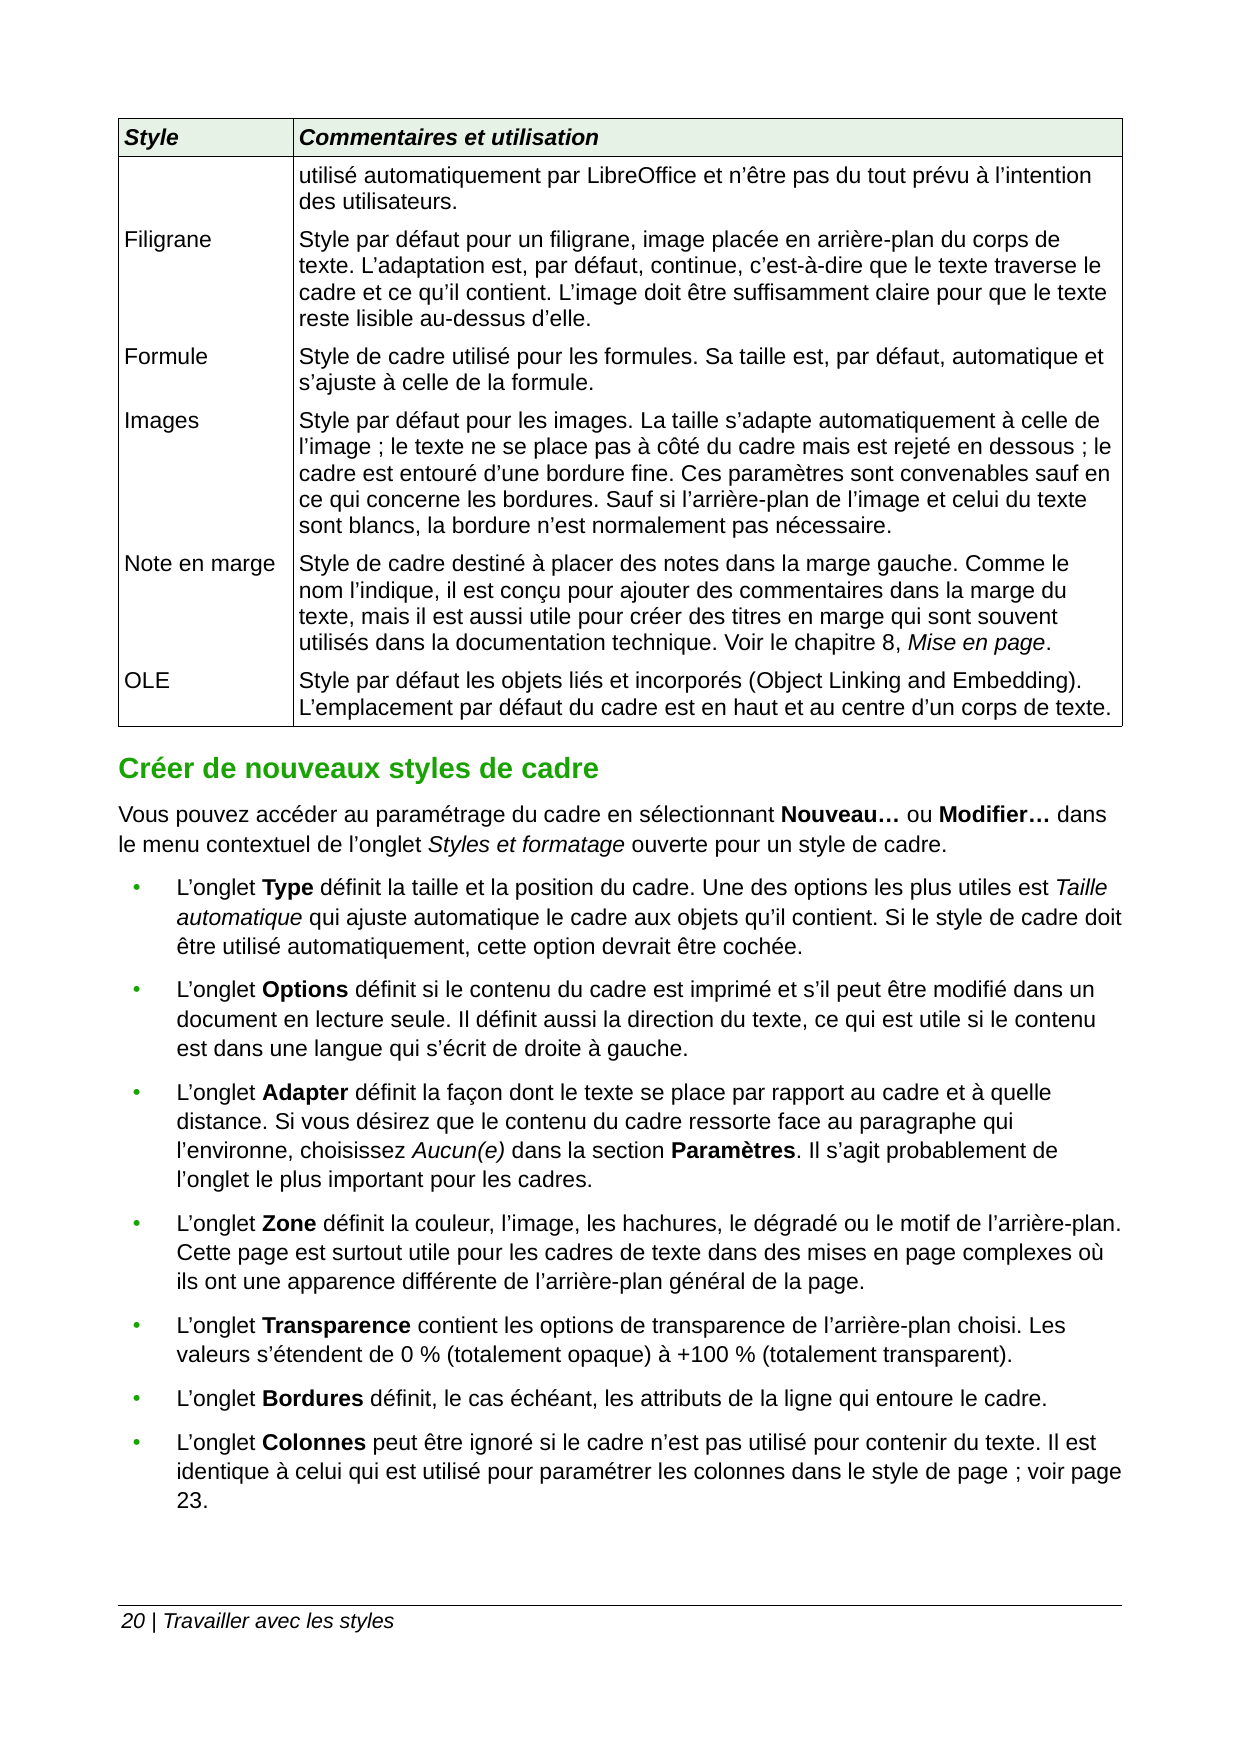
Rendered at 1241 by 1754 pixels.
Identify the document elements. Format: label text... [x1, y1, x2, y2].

list L’onglet Transparence contient les options de transparence de l’arrière-plan choisi. Les valeurs s’étendent de 0 % (totalement opaque) à +100 % (totalement transparent). [133, 1309, 1122, 1367]
table_cell Style par défaut pour les images. La taille s’adapte automatiquement à celle de l’image ; le texte ne se place pas à côté du cadre mais est rejeté en dessous ; le cadre est entouré d’une bordure fine. Ces paramètres sont convenables sauf en ce qui concerne les bordures. Sauf si l’arrière-plan de l’image et celui du texte sont blancs, la bordure n’est normalement pas nécessaire. [294, 401, 1122, 544]
list L’onglet Adapter définit la façon dont le texte se place par rapport au cadre et à quelle distance. Si vous désirez que le contenu du cadre ressorte face au paragraphe qui l’environne, choisissez Aucun(e) dans la section Paramètres. Il s’agit probablement de l’onglet le plus important pour les cadres. [133, 1076, 1122, 1192]
table_cell [119, 157, 293, 220]
table_cell Style de cadre utilisé pour les formules. Sa taille est, par défaut, automatique et s’ajuste à celle de la formule. [294, 337, 1122, 401]
list L’onglet Options définit si le contenu du cadre est imprimé et s’il peut être modifié dans un document en lecture seule. Il définit aussi la direction du texte, ce qui est utile si le contenu est dans une langue qui s’écrit de droite à gauche. [133, 973, 1122, 1061]
table_cell utilisé automatiquement par LibreOffice et n’être pas du tout prévu à l’intention des utilisateurs. [294, 157, 1122, 220]
list L’onglet Zone définit la couleur, l’image, les hachures, le dégradé ou le motif de l’arrière-plan. Cette page est surtout utile pour les cadres de texte dans des mises en page complexes où ils ont une apparence différente de l’arrière-plan général de la page. [133, 1207, 1122, 1294]
table_cell Note en marge [119, 545, 293, 661]
table_cell Images [119, 401, 293, 544]
text Vous pouvez accéder au paramétrage du cadre en sélectionnant Nouveau… ou Modifier… dans le menu contextuel de l’onglet Styles et formatage ouverte pour un style de cadre. [118, 798, 1122, 857]
table_cell OLE [119, 661, 293, 726]
table_cell Style par défaut les objets liés et incorporés (Object Linking and Embedding). L’emplacement par défaut du cadre est en haut et au centre d’un corps de texte. [294, 661, 1122, 726]
table_cell Style par défaut pour un filigrane, image placée en arrière-plan du corps de texte. L’adaptation est, par défaut, continue, c’est-à-dire que le texte traverse le cadre et ce qu’il contient. L’image doit être suffisamment claire pour que le texte reste lisible au-dessus d’elle. [294, 220, 1122, 337]
table_header Style [119, 119, 293, 156]
table_header Commentaires et utilisation [294, 119, 1122, 156]
list L’onglet Type définit la taille et la position du cadre. Une des options les plus utiles est Taille automatique qui ajuste automatique le cadre aux objets qu’il contient. Si le style de cadre doit être utilisé automatiquement, cette option devrait être cochée. [133, 871, 1122, 959]
table_cell Filigrane [119, 220, 293, 337]
subtitle Créer de nouveaux styles de cadre [118, 755, 1122, 784]
list L’onglet Bordures définit, le cas échéant, les attributs de la ligne qui entoure le cadre. [133, 1382, 1122, 1411]
table_cell Formule [119, 337, 293, 401]
table_cell Style de cadre destiné à placer des notes dans la marge gauche. Comme le nom l’indique, il est conçu pour ajouter des commentaires dans la marge du texte, mais il est aussi utile pour créer des titres en marge qui sont souvent utilisés dans la documentation technique. Voir le chapitre 8, Mise en page. [294, 545, 1122, 661]
list L’onglet Colonnes peut être ignoré si le cadre n’est pas utilisé pour contenir du texte. Il est identique à celui qui est utilisé pour paramétrer les colonnes dans le style de page ; voir page 23. [133, 1426, 1122, 1513]
